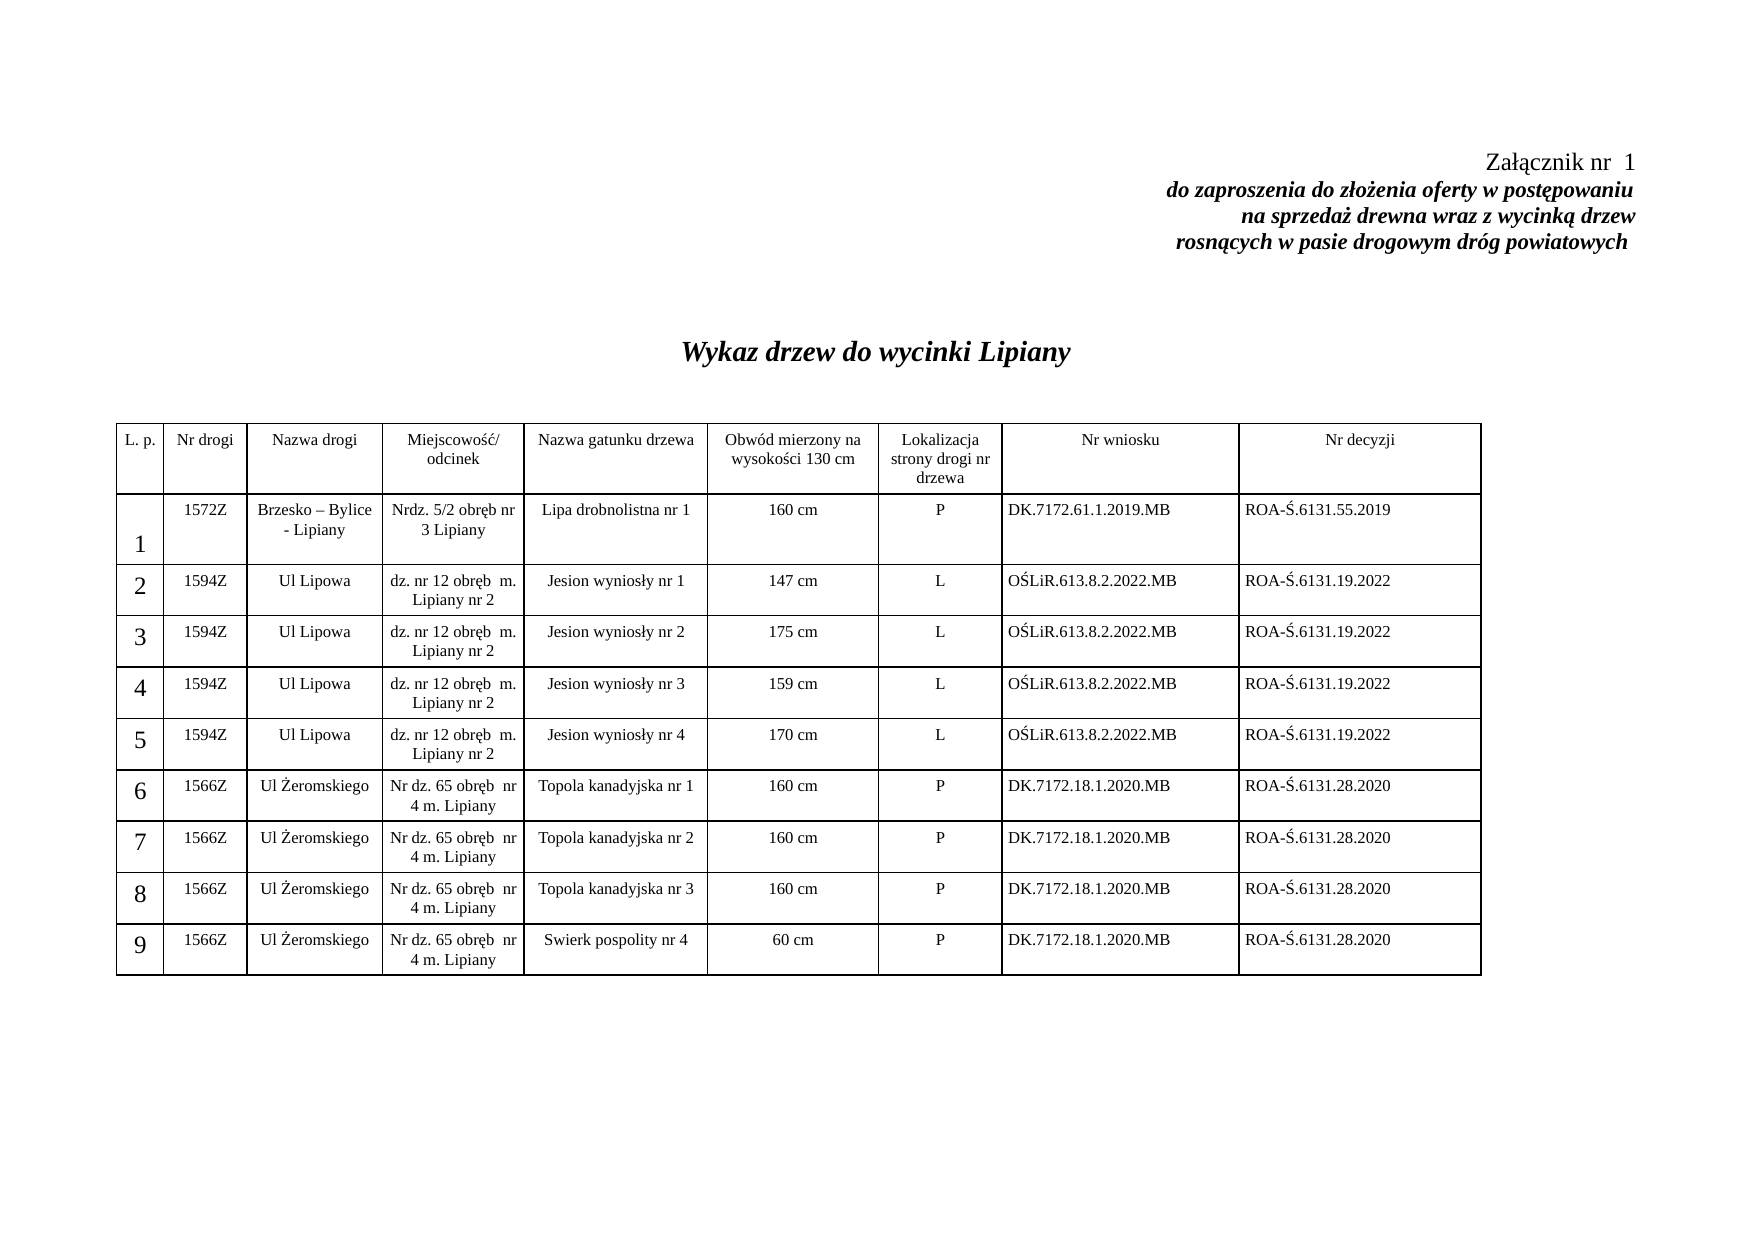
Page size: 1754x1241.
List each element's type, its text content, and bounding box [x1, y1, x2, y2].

table_cell DK.7172.61.1.2019.MB [1003, 495, 1238, 563]
table_cell ROA-Ś.6131.19.2022 [1240, 616, 1480, 666]
table_cell OŚLiR.613.8.2.2022.MB [1003, 616, 1238, 666]
table_cell 60 cm [708, 925, 878, 974]
text na sprzedaż drewna wraz z wycinką drzew [118, 202, 1636, 228]
table_cell Jesion wyniosły nr 2 [525, 616, 707, 666]
table_cell L [879, 565, 1001, 615]
table_cell dz. nr 12 obręb m. Lipiany nr 2 [383, 668, 523, 717]
table_cell Nrdz. 5/2 obręb nr 3 Lipiany [383, 495, 523, 563]
table_header Nr wniosku [1003, 424, 1238, 493]
table_cell L [879, 719, 1001, 769]
table_cell 160 cm [708, 771, 878, 820]
table_cell 1566Z [164, 771, 246, 820]
table_cell ROA-Ś.6131.19.2022 [1240, 668, 1480, 717]
table_cell dz. nr 12 obręb m. Lipiany nr 2 [383, 616, 523, 666]
table_header Lokalizacja strony drogi nr drzewa [879, 424, 1001, 493]
table_cell 1572Z [164, 495, 246, 563]
table_header Obwód mierzony na wysokości 130 cm [708, 424, 878, 493]
table_cell 3 [117, 616, 163, 666]
table_cell 2 [117, 565, 163, 615]
table_cell 8 [117, 873, 163, 923]
table_cell Swierk pospolity nr 4 [525, 925, 707, 974]
table_cell Jesion wyniosły nr 3 [525, 668, 707, 717]
table_cell 9 [117, 925, 163, 974]
table_cell 147 cm [708, 565, 878, 615]
table_cell OŚLiR.613.8.2.2022.MB [1003, 668, 1238, 717]
table_header Miejscowość/ odcinek [383, 424, 523, 493]
table_cell dz. nr 12 obręb m. Lipiany nr 2 [383, 565, 523, 615]
table_cell 7 [117, 822, 163, 872]
table_cell P [879, 771, 1001, 820]
table_cell Ul Żeromskiego [248, 873, 382, 923]
table_cell P [879, 925, 1001, 974]
table_cell Brzesko – Bylice - Lipiany [248, 495, 382, 563]
table_cell DK.7172.18.1.2020.MB [1003, 925, 1238, 974]
table_header Nr decyzji [1240, 424, 1480, 493]
table_cell 175 cm [708, 616, 878, 666]
table_cell 5 [117, 719, 163, 769]
table_cell Ul Lipowa [248, 719, 382, 769]
table_cell ROA-Ś.6131.28.2020 [1240, 771, 1480, 820]
table_cell Ul Żeromskiego [248, 771, 382, 820]
table_cell Ul Żeromskiego [248, 925, 382, 974]
text Załącznik nr 1 [118, 147, 1636, 176]
text do zaproszenia do złożenia oferty w postępowaniu [118, 176, 1636, 202]
table_cell 170 cm [708, 719, 878, 769]
table_cell Nr dz. 65 obręb nr 4 m. Lipiany [383, 925, 523, 974]
table_cell 1566Z [164, 822, 246, 872]
table_cell dz. nr 12 obręb m. Lipiany nr 2 [383, 719, 523, 769]
table_cell Jesion wyniosły nr 4 [525, 719, 707, 769]
table_cell 1566Z [164, 925, 246, 974]
table_cell Topola kanadyjska nr 1 [525, 771, 707, 820]
table_cell Nr dz. 65 obręb nr 4 m. Lipiany [383, 873, 523, 923]
table_cell 159 cm [708, 668, 878, 717]
table_cell OŚLiR.613.8.2.2022.MB [1003, 565, 1238, 615]
table_cell Topola kanadyjska nr 3 [525, 873, 707, 923]
table_header Nr drogi [164, 424, 246, 493]
table_cell 6 [117, 771, 163, 820]
table_cell Topola kanadyjska nr 2 [525, 822, 707, 872]
table_cell P [879, 822, 1001, 872]
table_cell 1594Z [164, 616, 246, 666]
table_cell Ul Żeromskiego [248, 822, 382, 872]
text Wykaz drzew do wycinki Lipiany [118, 334, 1636, 367]
table_cell 1594Z [164, 565, 246, 615]
table_cell 1594Z [164, 668, 246, 717]
table_cell 1566Z [164, 873, 246, 923]
table_cell Nr dz. 65 obręb nr 4 m. Lipiany [383, 822, 523, 872]
table_cell L [879, 668, 1001, 717]
table_cell DK.7172.18.1.2020.MB [1003, 873, 1238, 923]
table_header Nazwa gatunku drzewa [525, 424, 707, 493]
table_cell 1 [117, 495, 163, 563]
table_cell Ul Lipowa [248, 668, 382, 717]
table_cell ROA-Ś.6131.19.2022 [1240, 565, 1480, 615]
table_cell DK.7172.18.1.2020.MB [1003, 822, 1238, 872]
table_cell Nr dz. 65 obręb nr 4 m. Lipiany [383, 771, 523, 820]
table_cell 1594Z [164, 719, 246, 769]
table_cell OŚLiR.613.8.2.2022.MB [1003, 719, 1238, 769]
table_header Nazwa drogi [248, 424, 382, 493]
table_cell ROA-Ś.6131.28.2020 [1240, 925, 1480, 974]
table_cell 160 cm [708, 495, 878, 563]
table_cell Lipa drobnolistna nr 1 [525, 495, 707, 563]
table_cell 160 cm [708, 822, 878, 872]
table_cell Ul Lipowa [248, 565, 382, 615]
table_cell P [879, 873, 1001, 923]
table_cell ROA-Ś.6131.28.2020 [1240, 873, 1480, 923]
table_cell ROA-Ś.6131.55.2019 [1240, 495, 1480, 563]
table_cell Jesion wyniosły nr 1 [525, 565, 707, 615]
table_cell Ul Lipowa [248, 616, 382, 666]
table_cell L [879, 616, 1001, 666]
table_cell 160 cm [708, 873, 878, 923]
text rosnących w pasie drogowym dróg powiatowych [118, 228, 1636, 255]
table_cell ROA-Ś.6131.19.2022 [1240, 719, 1480, 769]
table_cell 4 [117, 668, 163, 717]
table_header L. p. [117, 424, 163, 493]
table_cell ROA-Ś.6131.28.2020 [1240, 822, 1480, 872]
table_cell DK.7172.18.1.2020.MB [1003, 771, 1238, 820]
table_cell P [879, 495, 1001, 563]
